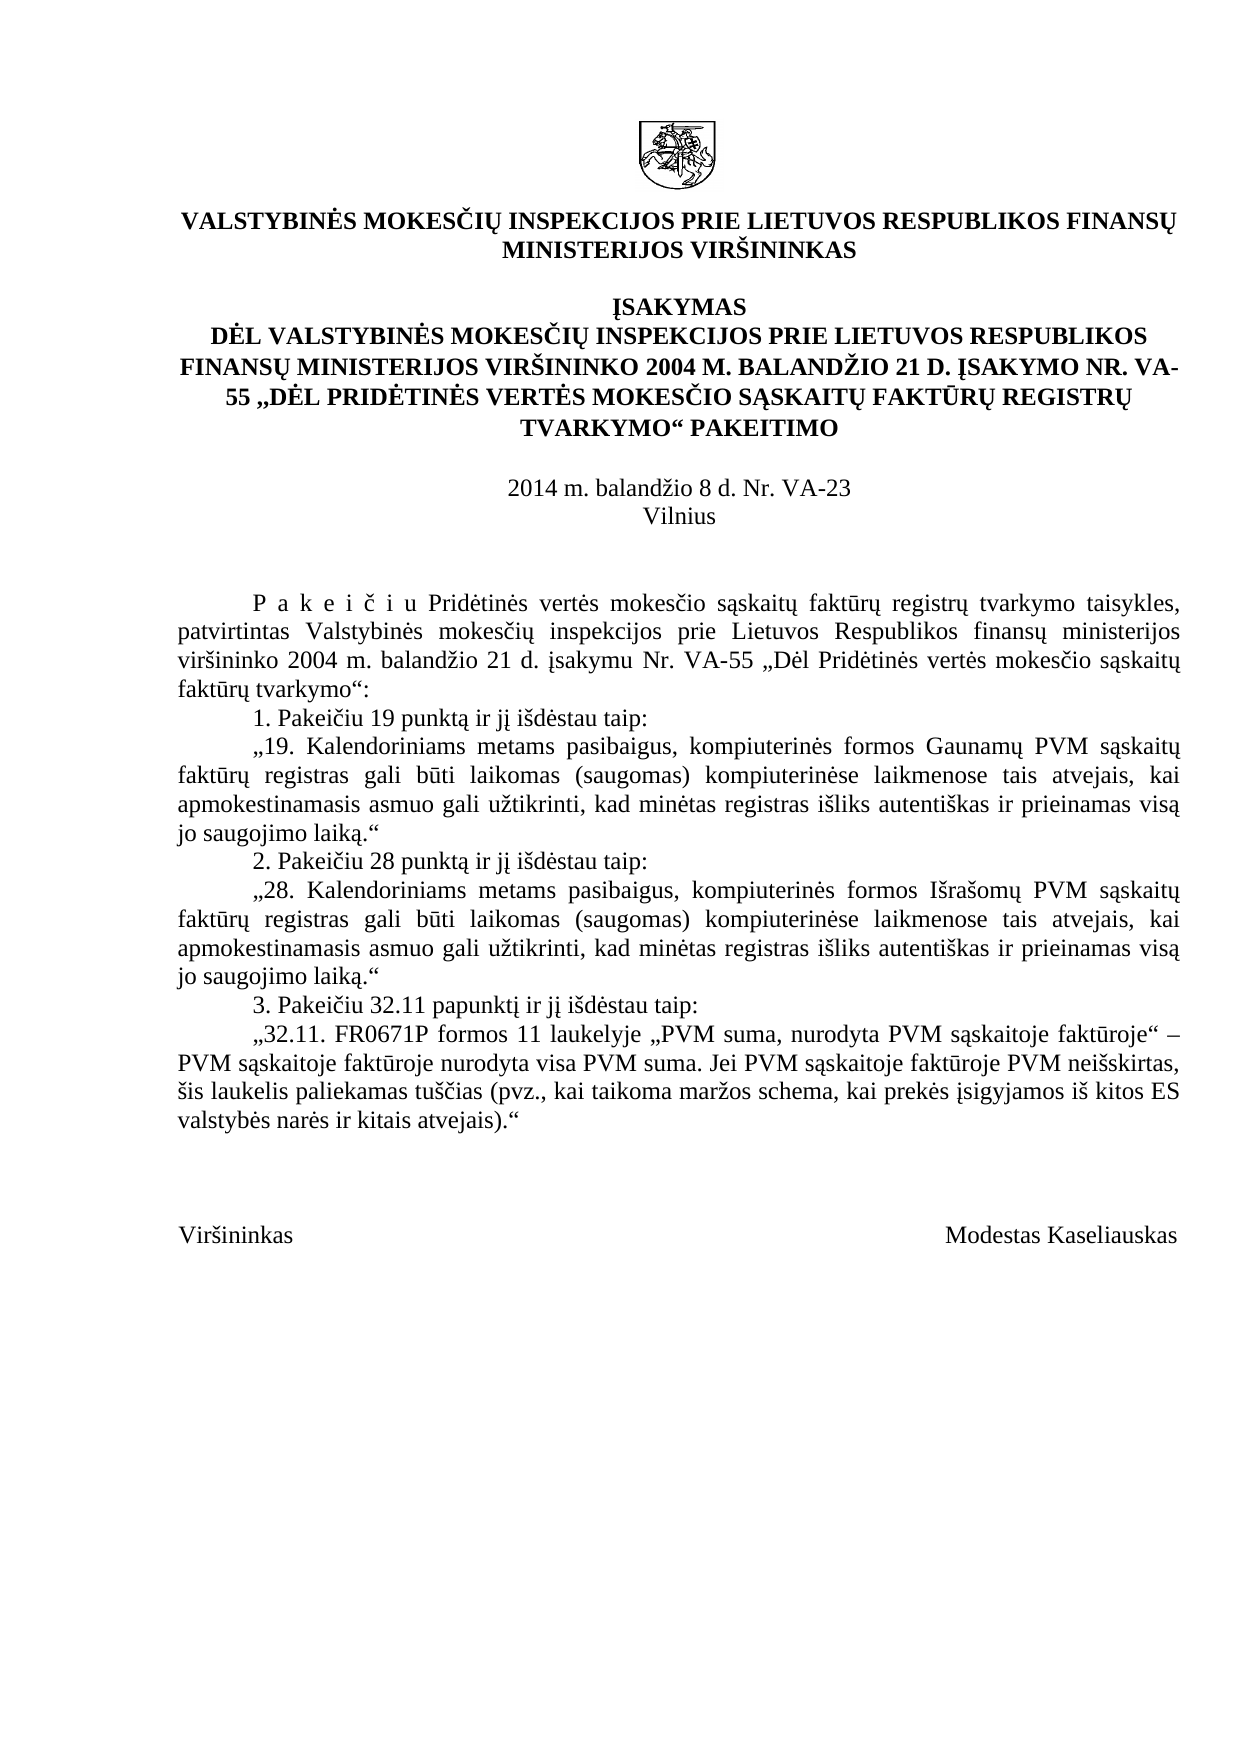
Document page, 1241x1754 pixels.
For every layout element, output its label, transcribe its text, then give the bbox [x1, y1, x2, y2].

text 2014 m. balandžio 8 d. Nr. VA-23 [177, 473, 1181, 501]
text „28. Kalendoriniams metams pasibaigus, kompiuterinės formos Išrašomų PVM sąskaitų faktūrų registras gali būti laikomas (saugomas) kompiuterinėse laikmenose tais atvejais, kai apmokestinamasis asmuo gali užtikrinti, kad minėtas registras išliks autentiškas ir prieinamas visą jo saugojimo laiką.“ [177, 875, 1181, 990]
text VALSTYBINĖS MOKESČIŲ INSPEKCIJOS PRIE LIETUVOS RESPUBLIKOS FINANSŲ MINISTERIJOS VIRŠININKAS [177, 206, 1181, 263]
text 1. Pakeičiu 19 punktą ir jį išdėstau taip: [177, 703, 1181, 731]
text 2. Pakeičiu 28 punktą ir jį išdėstau taip: [177, 846, 1181, 875]
text „32.11. FR0671P formos 11 laukelyje „PVM suma, nurodyta PVM sąskaitoje faktūroje“ – PVM sąskaitoje faktūroje nurodyta visa PVM suma. Jei PVM sąskaitoje faktūroje PVM neišskirtas, šis laukelis paliekamas tuščias (pvz., kai taikoma maržos schema, kai prekės įsigyjamos iš kitos ES valstybės narės ir kitais atvejais).“ [177, 1019, 1181, 1134]
text 3. Pakeičiu 32.11 papunktį ir jį išdėstau taip: [177, 990, 1181, 1019]
text „19. Kalendoriniams metams pasibaigus, kompiuterinės formos Gaunamų PVM sąskaitų faktūrų registras gali būti laikomas (saugomas) kompiuterinėse laikmenose tais atvejais, kai apmokestinamasis asmuo gali užtikrinti, kad minėtas registras išliks autentiškas ir prieinamas visą jo saugojimo laiką.“ [177, 731, 1181, 846]
text DĖL VALSTYBINĖS MOKESČIŲ INSPEKCIJOS PRIE LIETUVOS RESPUBLIKOS FINANSŲ MINISTERIJOS VIRŠININKO 2004 M. BALANDŽIO 21 D. ĮSAKYMO NR. VA-55 ,,DĖL PRIDĖTINĖS VERTĖS MOKESČIO SĄSKAITŲ FAKTŪRŲ REGISTRŲ TVARKYMO“ PAKEITIMO [177, 321, 1181, 442]
text ĮSAKYMAS [177, 292, 1181, 321]
text Vilnius [177, 501, 1181, 530]
text P a k e i č i u Pridėtinės vertės mokesčio sąskaitų faktūrų registrų tvarkymo taisykles, patvirtintas Valstybinės mokesčių inspekcijos prie Lietuvos Respublikos finansų ministerijos viršininko 2004 m. balandžio 21 d. įsakymu Nr. VA-55 „Dėl Pridėtinės vertės mokesčio sąskaitų faktūrų tvarkymo“: [177, 588, 1181, 703]
text Viršininkas Modestas Kaseliauskas [178, 1220, 1181, 1249]
